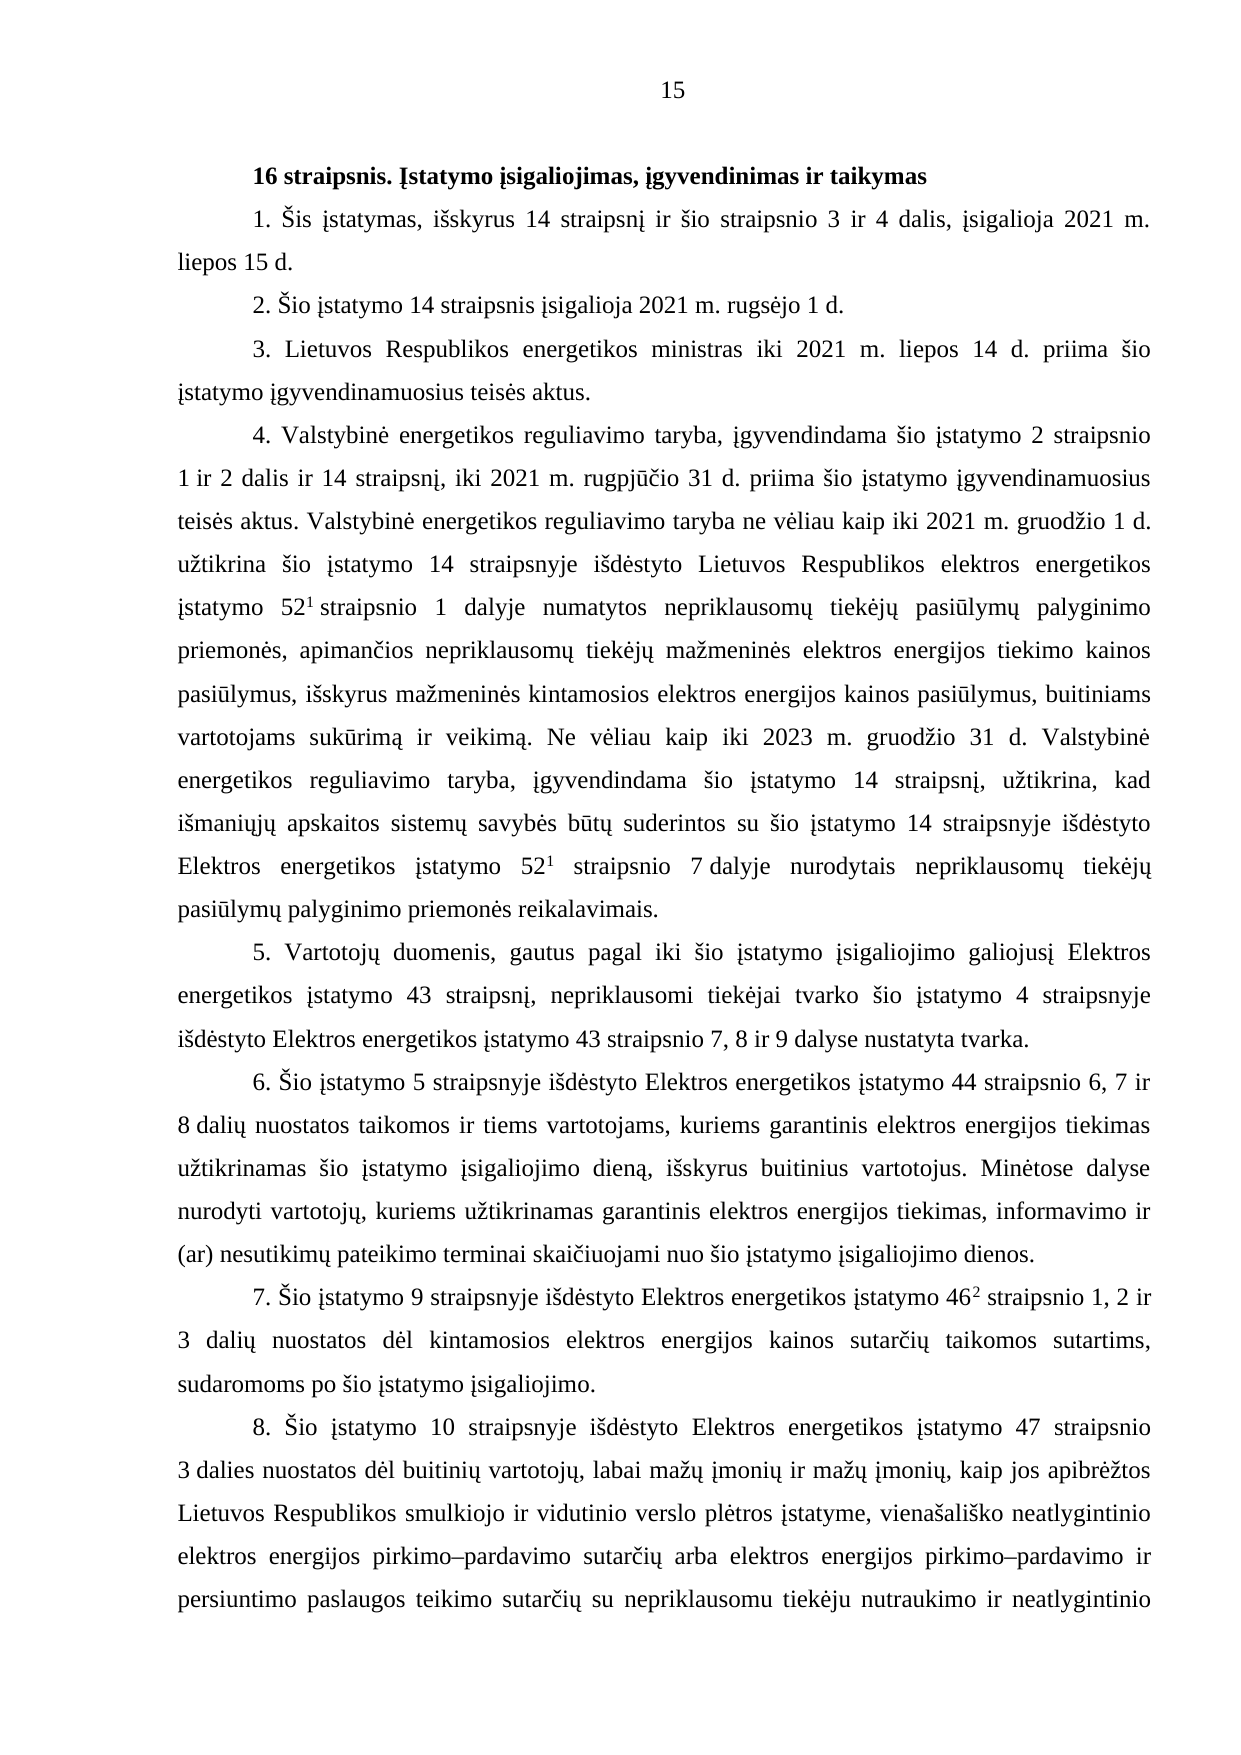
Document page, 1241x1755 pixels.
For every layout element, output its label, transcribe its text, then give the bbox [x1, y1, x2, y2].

text 5. Vartotojų duomenis, gautus pagal iki šio įstatymo įsigaliojimo galiojusį Elektros energetikos įstatymo 43 straipsnį, nepriklausomi tiekėjai tvarko šio įstatymo 4 straipsnyje išdėstyto Elektros energetikos įstatymo 43 straipsnio 7, 8 ir 9 dalyse nustatyta tvarka. [177, 937, 1152, 1052]
text 8. Šio įstatymo 10 straipsnyje išdėstyto Elektros energetikos įstatymo 47 straipsnio 3 dalies nuostatos dėl buitinių vartotojų, labai mažų įmonių ir mažų įmonių, kaip jos apibrėžtos Lietuvos Respublikos smulkiojo ir vidutinio verslo plėtros įstatyme, vienašališko neatlygintinio elektros energijos pirkimo–pardavimo sutarčių arba elektros energijos pirkimo–pardavimo ir persiuntimo paslaugos teikimo sutarčių su nepriklausomu tiekėju nutraukimo ir neatlygintinio [177, 1412, 1152, 1613]
text 3. Lietuvos Respublikos energetikos ministras iki 2021 m. liepos 14 d. priima šio įstatymo įgyvendinamuosius teisės aktus. [177, 334, 1152, 406]
text 1. Šis įstatymas, išskyrus 14 straipsnį ir šio straipsnio 3 ir 4 dalis, įsigalioja 2021 m. liepos 15 d. [177, 204, 1152, 276]
text 4. Valstybinė energetikos reguliavimo taryba, įgyvendindama šio įstatymo 2 straipsnio 1 ir 2 dalis ir 14 straipsnį, iki 2021 m. rugpjūčio 31 d. priima šio įstatymo įgyvendinamuosius teisės aktus. Valstybinė energetikos reguliavimo taryba ne vėliau kaip iki 2021 m. gruodžio 1 d. užtikrina šio įstatymo 14 straipsnyje išdėstyto Lietuvos Respublikos elektros energetikos įstatymo 521 straipsnio 1 dalyje numatytos nepriklausomų tiekėjų pasiūlymų palyginimo priemonės, apimančios nepriklausomų tiekėjų mažmeninės elektros energijos tiekimo kainos pasiūlymus, išskyrus mažmeninės kintamosios elektros energijos kainos pasiūlymus, buitiniams vartotojams sukūrimą ir veikimą. Ne vėliau kaip iki 2023 m. gruodžio 31 d. Valstybinė energetikos reguliavimo taryba, įgyvendindama šio įstatymo 14 straipsnį, užtikrina, kad išmaniųjų apskaitos sistemų savybės būtų suderintos su šio įstatymo 14 straipsnyje išdėstyto Elektros energetikos įstatymo 521 straipsnio 7 dalyje nurodytais nepriklausomų tiekėjų pasiūlymų palyginimo priemonės reikalavimais. [177, 420, 1152, 923]
text 2. Šio įstatymo 14 straipsnis įsigalioja 2021 m. rugsėjo 1 d. [177, 291, 1152, 319]
text 16 straipsnis. Įstatymo įsigaliojimas, įgyvendinimas ir taikymas [177, 161, 1152, 190]
text 7. Šio įstatymo 9 straipsnyje išdėstyto Elektros energetikos įstatymo 462 straipsnio 1, 2 ir 3 dalių nuostatos dėl kintamosios elektros energijos kainos sutarčių taikomos sutartims, sudaromoms po šio įstatymo įsigaliojimo. [177, 1282, 1152, 1397]
text 6. Šio įstatymo 5 straipsnyje išdėstyto Elektros energetikos įstatymo 44 straipsnio 6, 7 ir 8 dalių nuostatos taikomos ir tiems vartotojams, kuriems garantinis elektros energijos tiekimas užtikrinamas šio įstatymo įsigaliojimo dieną, išskyrus buitinius vartotojus. Minėtose dalyse nurodyti vartotojų, kuriems užtikrinamas garantinis elektros energijos tiekimas, informavimo ir (ar) nesutikimų pateikimo terminai skaičiuojami nuo šio įstatymo įsigaliojimo dienos. [177, 1067, 1152, 1268]
